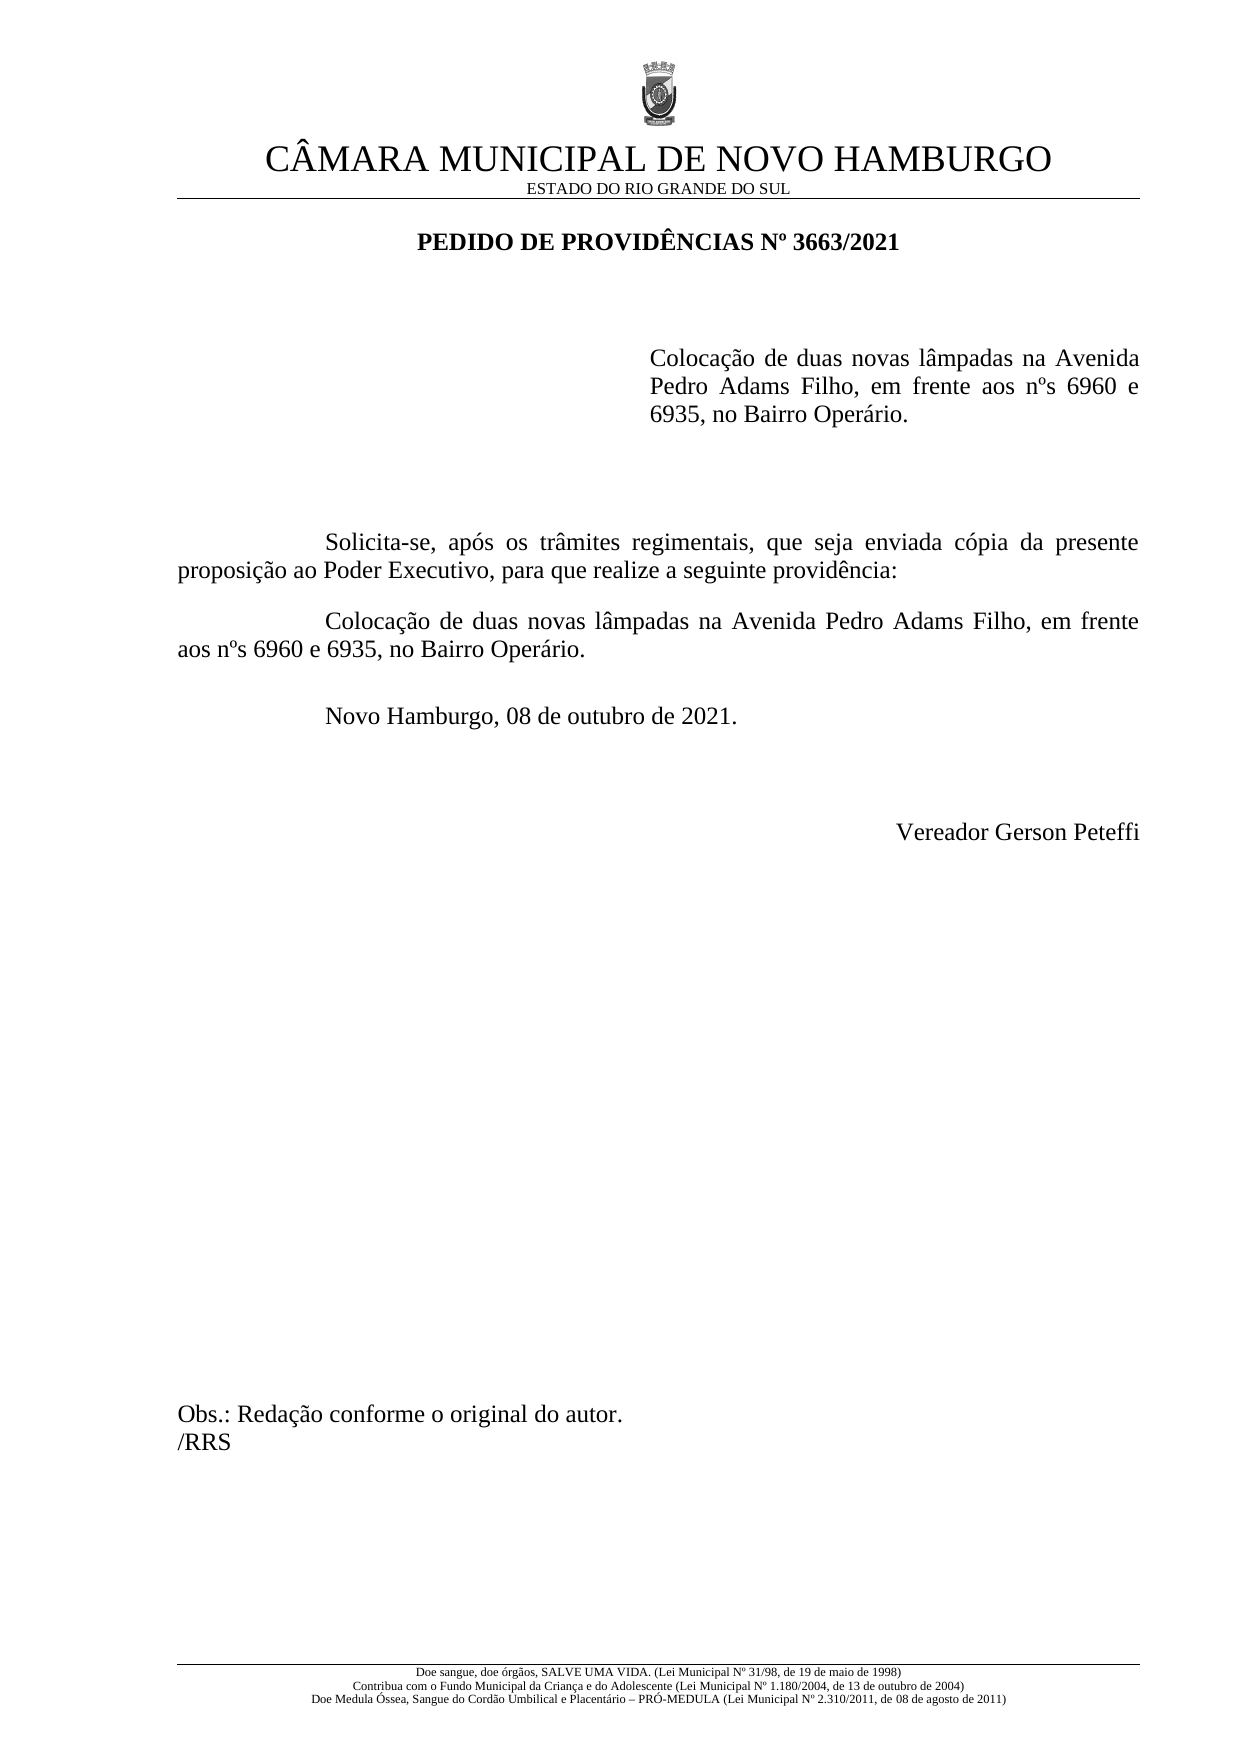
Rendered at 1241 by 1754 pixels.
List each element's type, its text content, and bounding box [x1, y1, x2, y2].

text Solicita-se, após os trâmites regimentais, que seja enviada cópia da presente proposição ao Poder Executivo, para que realize a seguinte providência: [177, 528, 1140, 583]
text /RRS [177, 1428, 1140, 1455]
text Novo Hamburgo, 08 de outubro de 2021. [177, 702, 1140, 729]
text Vereador Gerson Peteffi [649, 818, 1140, 846]
text PEDIDO DE PROVIDÊNCIAS Nº 3663/2021 [177, 228, 1140, 256]
list Colocação de duas novas lâmpadas na Avenida Pedro Adams Filho, em frente aos nºs 6960 e 6935, no Bairro Operário. [649, 344, 1140, 428]
text Obs.: Redação conforme o original do autor. [177, 1400, 1140, 1428]
text Colocação de duas novas lâmpadas na Avenida Pedro Adams Filho, em frente aos nºs 6960 e 6935, no Bairro Operário. [177, 607, 1140, 662]
